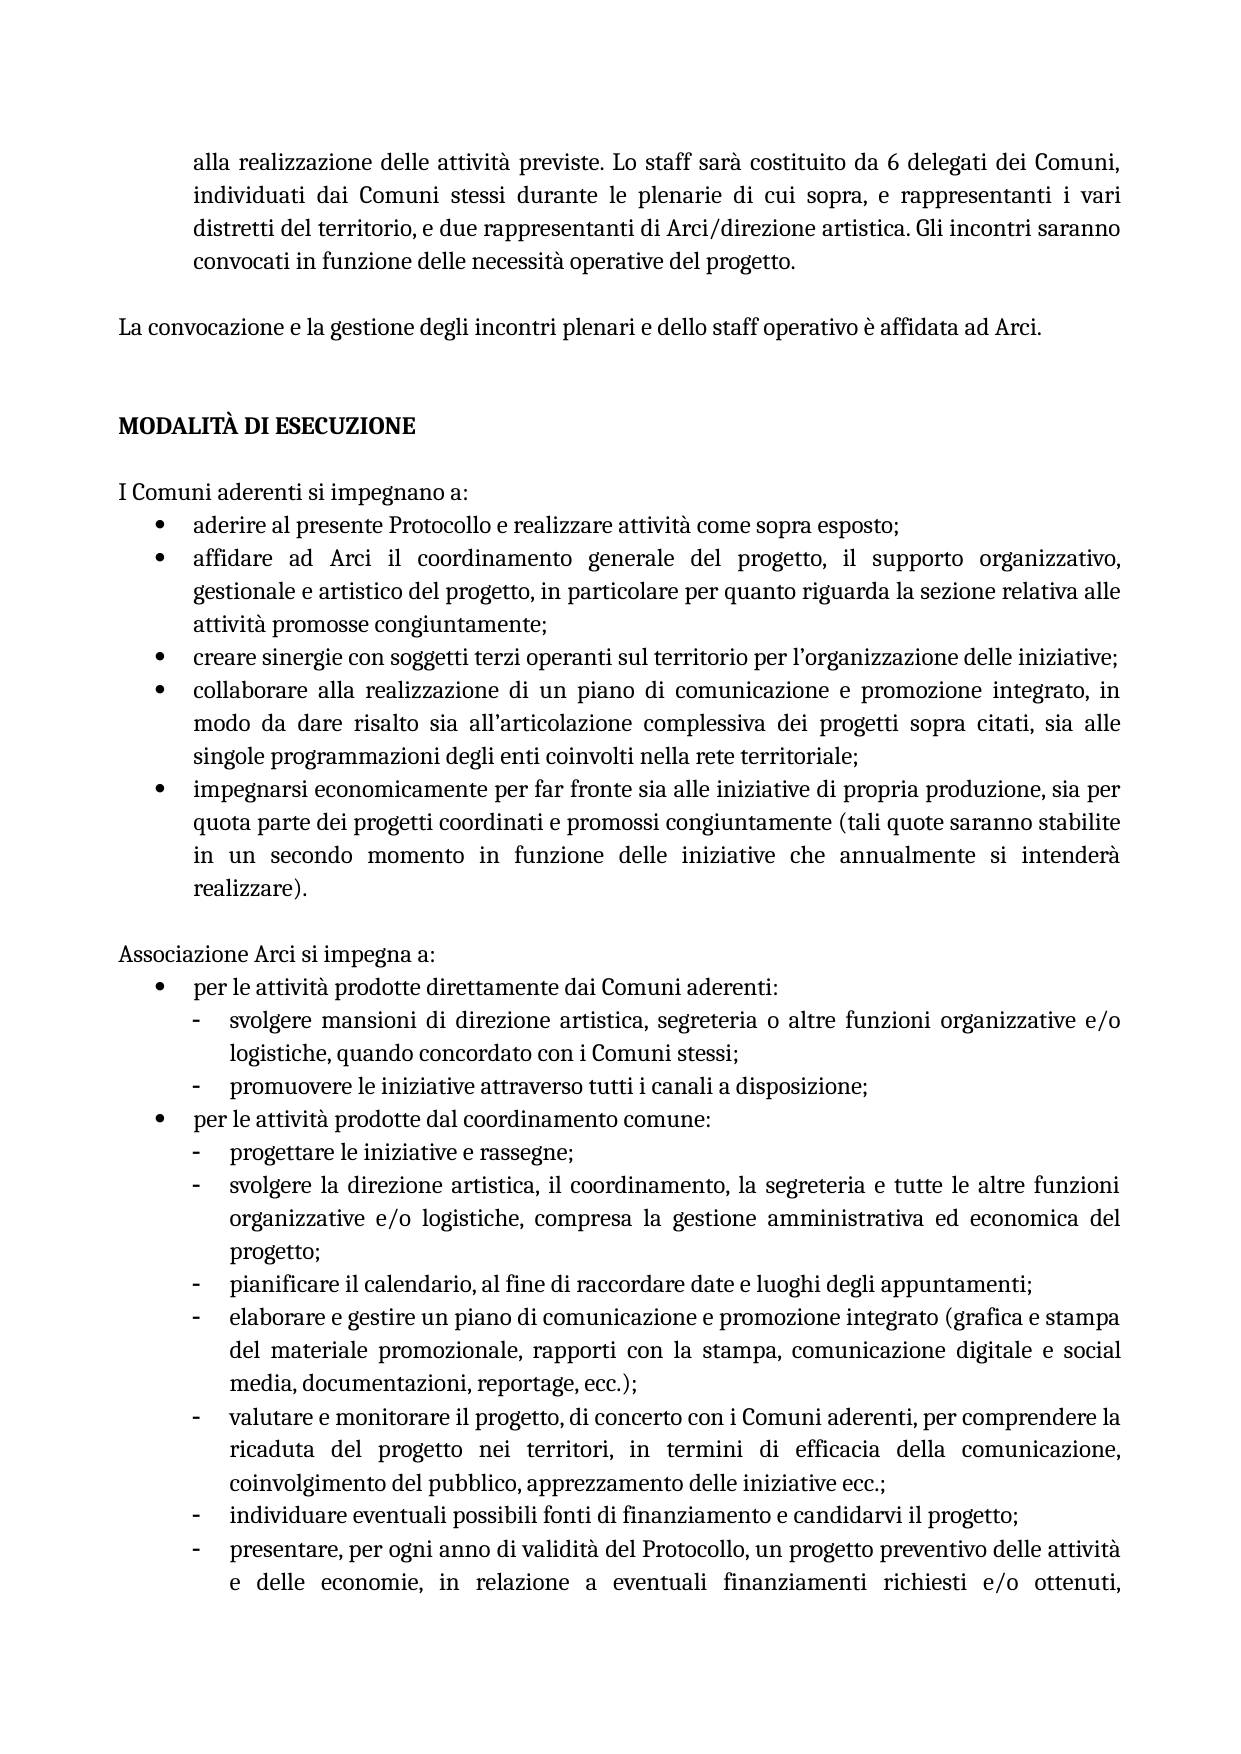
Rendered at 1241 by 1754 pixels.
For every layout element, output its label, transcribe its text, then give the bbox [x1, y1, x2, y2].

list svolgere mansioni di direzione artistica, segreteria o altre funzioni organizzative e/o logistiche, quando concordato con i Comuni stessi; [192, 1006, 1122, 1068]
list individuare eventuali possibili fonti di finanziamento e candidarvi il progetto; [192, 1501, 1122, 1530]
text I Comuni aderenti si impegnano a: [118, 478, 1122, 507]
list svolgere la direzione artistica, il coordinamento, la segreteria e tutte le altre funzioni organizzative e/o logistiche, compresa la gestione amministrativa ed economica del progetto; [192, 1171, 1122, 1266]
list creare sinergie con soggetti terzi operanti sul territorio per l’organizzazione delle iniziative; [156, 643, 1122, 672]
list valutare e monitorare il progetto, di concerto con i Comuni aderenti, per comprendere la ricaduta del progetto nei territori, in termini di efficacia della comunicazione, coinvolgimento del pubblico, apprezzamento delle iniziative ecc.; [192, 1402, 1122, 1497]
list alla realizzazione delle attività previste. Lo staff sarà costituito da 6 delegati dei Comuni, individuati dai Comuni stessi durante le plenarie di cui sopra, e rappresentanti i vari distretti del territorio, e due rappresentanti di Arci/direzione artistica. Gli incontri saranno convocati in funzione delle necessità operative del progetto. [156, 148, 1122, 275]
list collaborare alla realizzazione di un piano di comunicazione e promozione integrato, in modo da dare risalto sia all’articolazione complessiva dei progetti sopra citati, sia alle singole programmazioni degli enti coinvolti nella rete territoriale; [156, 676, 1122, 771]
text Associazione Arci si impegna a: [118, 940, 1122, 969]
list per le attività prodotte dal coordinamento comune: [156, 1105, 1122, 1134]
list elaborare e gestire un piano di comunicazione e promozione integrato (grafica e stampa del materiale promozionale, rapporti con la stampa, comunicazione digitale e social media, documentazioni, reportage, ecc.); [192, 1303, 1122, 1398]
list presentare, per ogni anno di validità del Protocollo, un progetto preventivo delle attività e delle economie, in relazione a eventuali finanziamenti richiesti e/o ottenuti, [192, 1534, 1122, 1596]
text La convocazione e la gestione degli incontri plenari e dello staff operativo è affidata ad Arci. [118, 313, 1122, 341]
text MODALITÀ DI ESECUZIONE [118, 412, 1122, 441]
list promuovere le iniziative attraverso tutti i canali a disposizione; [192, 1072, 1122, 1101]
list impegnarsi economicamente per far fronte sia alle iniziative di propria produzione, sia per quota parte dei progetti coordinati e promossi congiuntamente (tali quote saranno stabilite in un secondo momento in funzione delle iniziative che annualmente si intenderà realizzare). [156, 775, 1122, 903]
list per le attività prodotte direttamente dai Comuni aderenti: [156, 973, 1122, 1002]
list affidare ad Arci il coordinamento generale del progetto, il supporto organizzativo, gestionale e artistico del progetto, in particolare per quanto riguarda la sezione relativa alle attività promosse congiuntamente; [156, 544, 1122, 639]
list progettare le iniziative e rassegne; [192, 1138, 1122, 1167]
list pianificare il calendario, al fine di raccordare date e luoghi degli appuntamenti; [192, 1270, 1122, 1299]
list aderire al presente Protocollo e realizzare attività come sopra esposto; [156, 511, 1122, 539]
